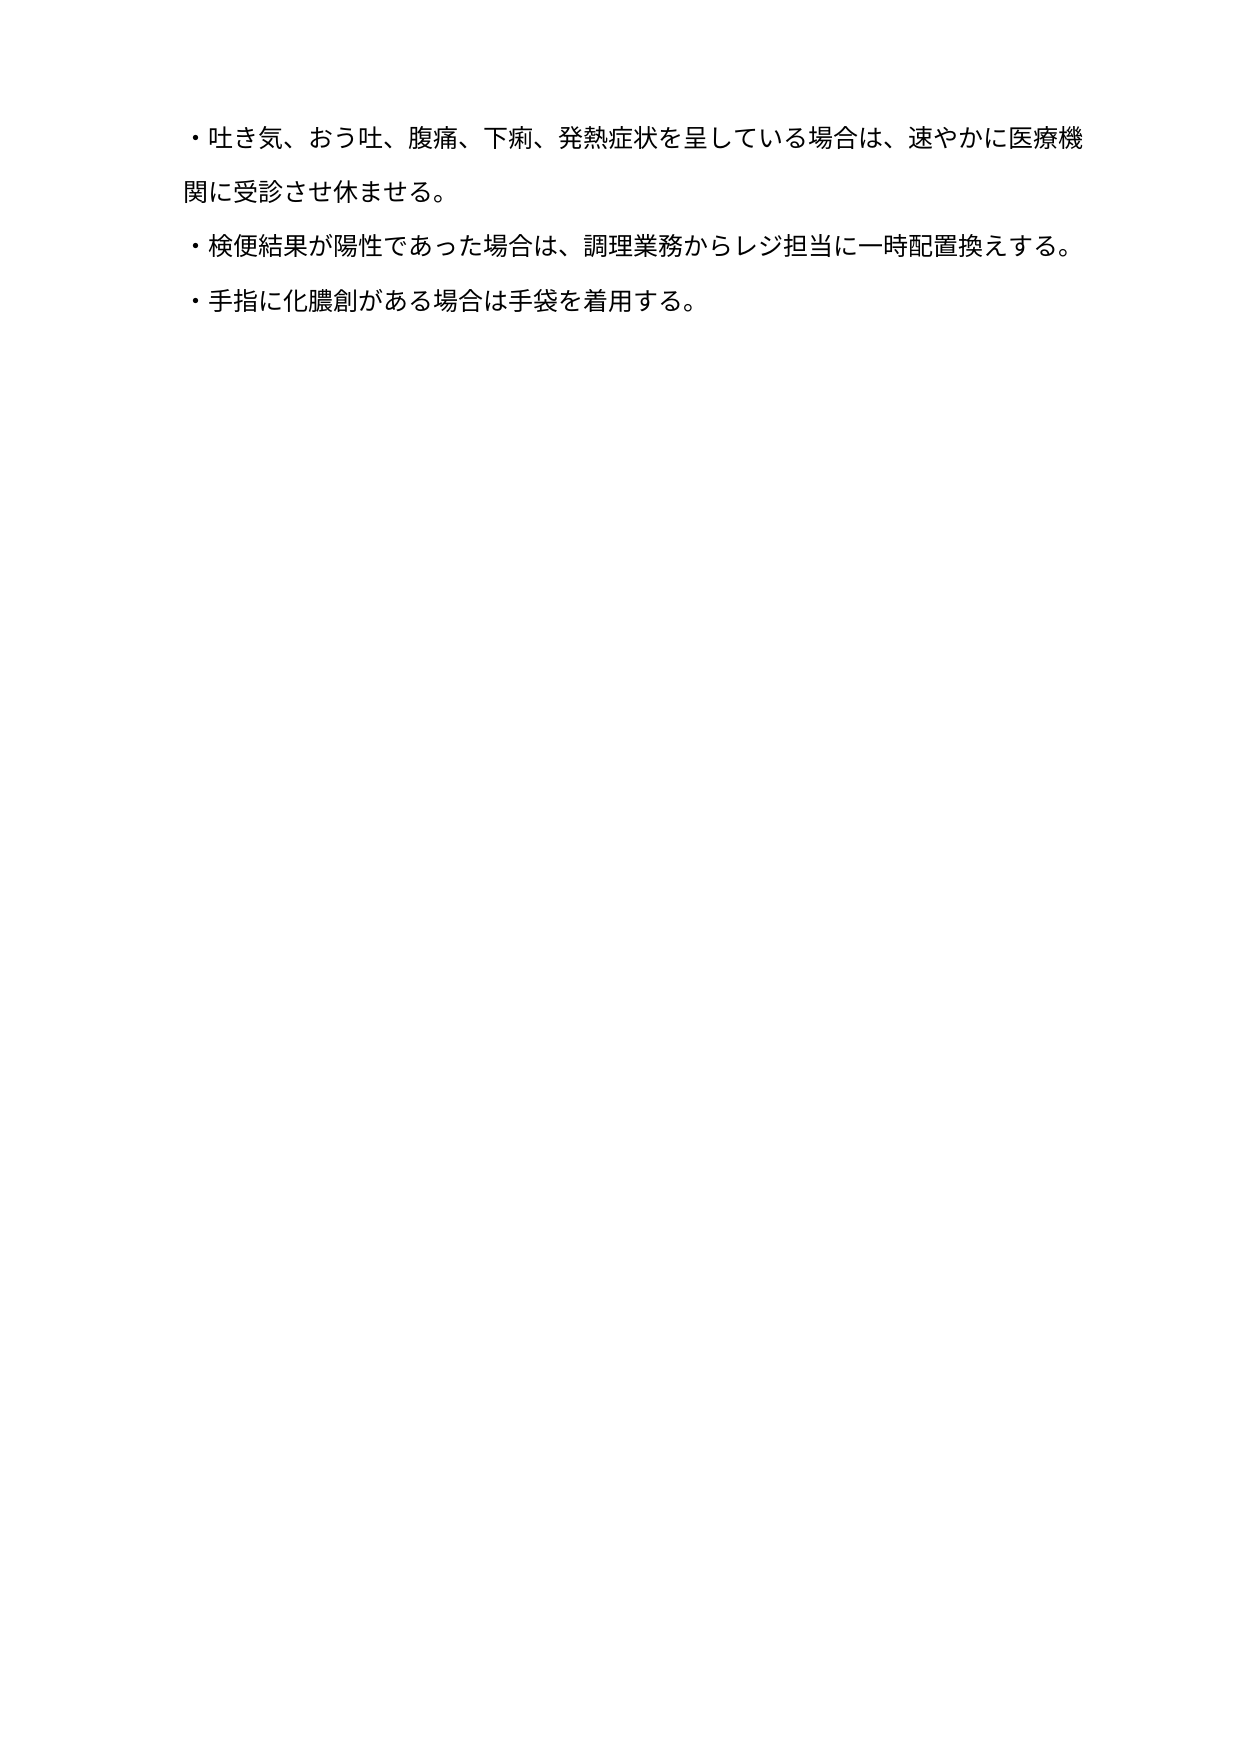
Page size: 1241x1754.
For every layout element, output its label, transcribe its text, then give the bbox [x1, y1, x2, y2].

text ・手指に化膿創がある場合は手袋を着用する。 [184, 281, 1100, 317]
text ・検便結果が陽性であった場合は、調理業務からレジ担当に一時配置換えする。 [184, 227, 1100, 263]
text ・吐き気、おう吐、腹痛、下痢、発熱症状を呈している場合は、速やかに医療機関に受診させ休ませる。 [184, 118, 1100, 209]
